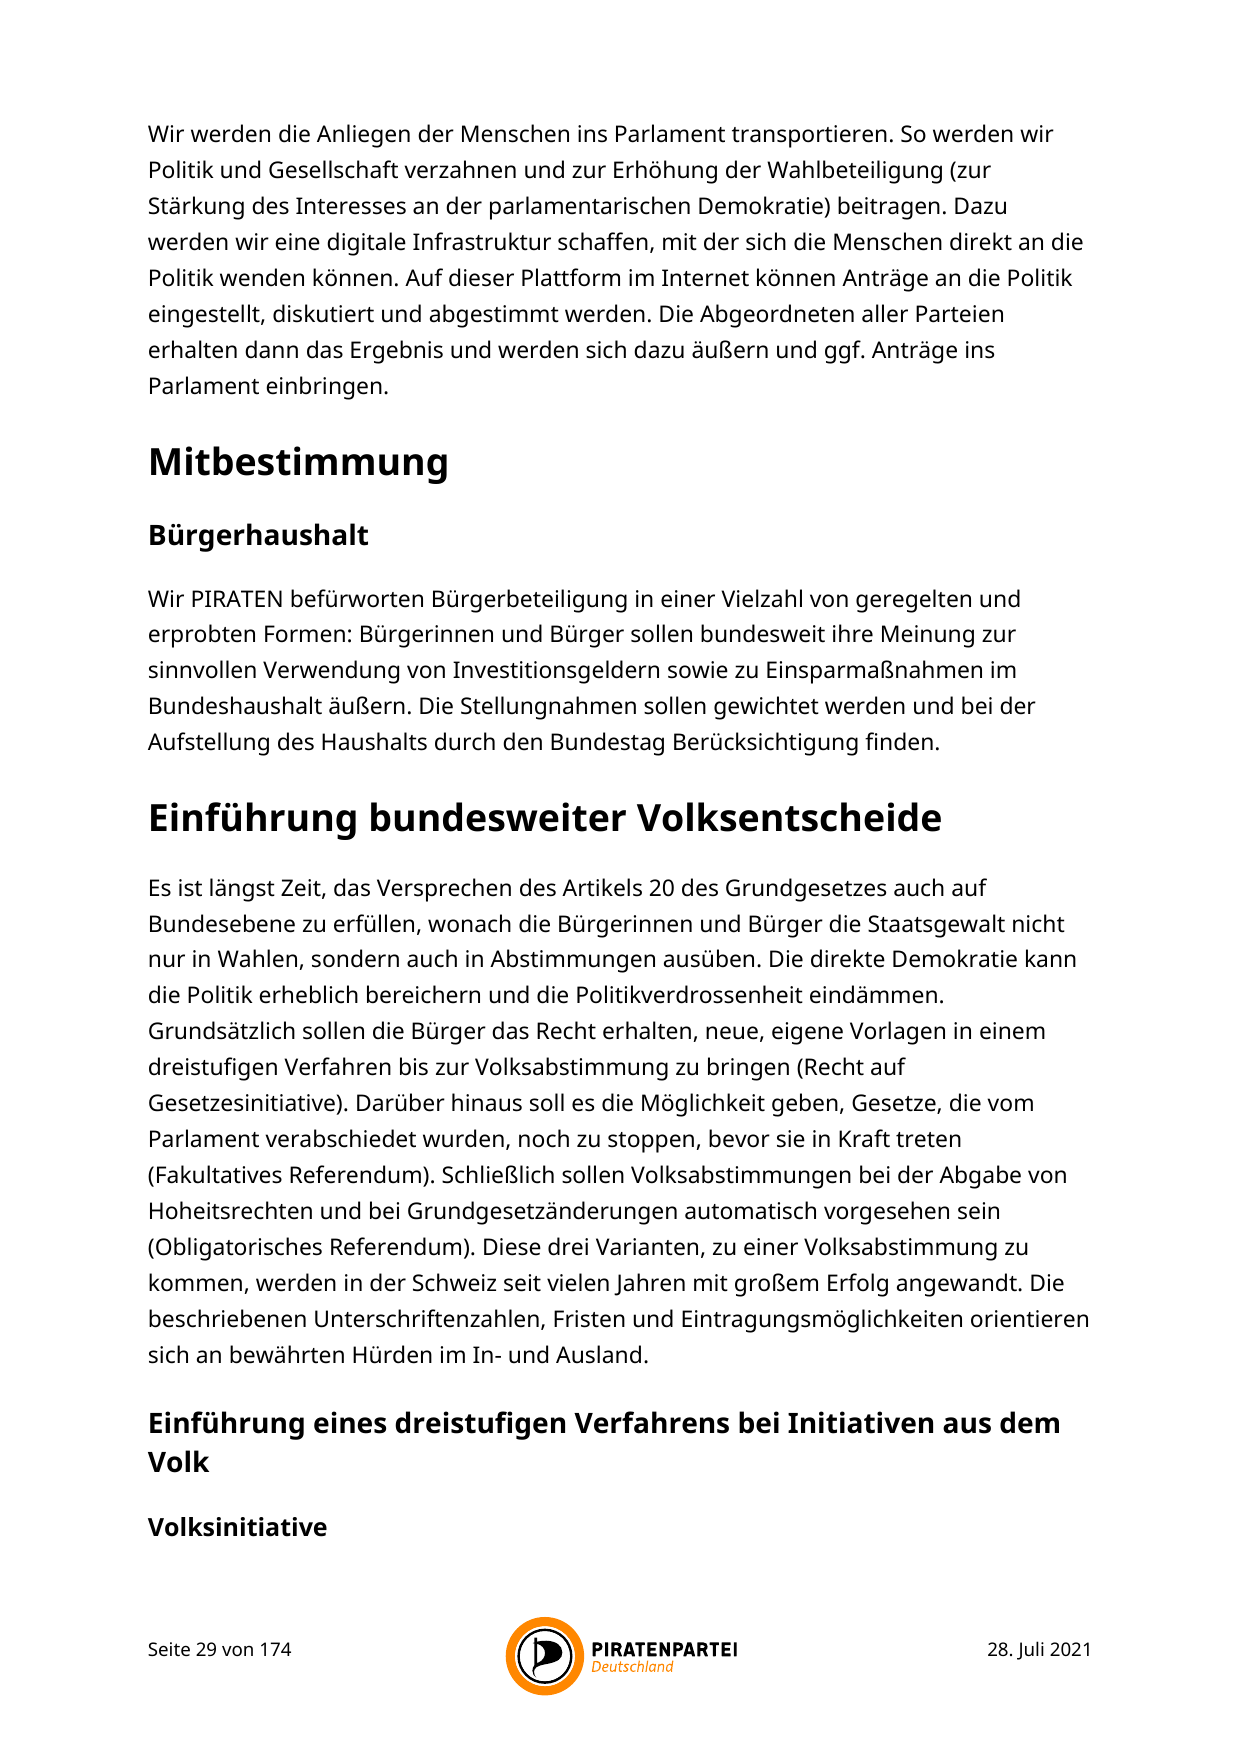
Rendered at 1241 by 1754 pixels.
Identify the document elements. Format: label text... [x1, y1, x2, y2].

subtitle Einführung bundesweiter Volksentscheide [148, 791, 1093, 842]
text Wir PIRATEN befürworten Bürgerbeteiligung in einer Vielzahl von geregelten und erprobten Formen: Bürgerinnen und Bürger sollen bundesweit ihre Meinung zur sinnvollen Verwendung von Investitionsgeldern sowie zu Einsparmaßnahmen im Bundeshaushalt äußern. Die Stellungnahmen sollen gewichtet werden und bei der Aufstellung des Haushalts durch den Bundestag Berücksichtigung finden. [148, 582, 1093, 757]
subtitle Mitbestimmung [148, 435, 1093, 486]
subtitle Bürgerhaushalt [148, 515, 1093, 553]
text Wir werden die Anliegen der Menschen ins Parlament transportieren. So werden wir Politik und Gesellschaft verzahnen und zur Erhöhung der Wahlbeteiligung (zur Stärkung des Interesses an der parlamentarischen Demokratie) beitragen. Dazu werden wir eine digitale Infrastruktur schaffen, mit der sich die Menschen direkt an die Politik wenden können. Auf dieser Plattform im Internet können Anträge an die Politik eingestellt, diskutiert und abgestimmt werden. Die Abgeordneten aller Parteien erhalten dann das Ergebnis und werden sich dazu äußern und ggf. Anträge ins Parlament einbringen. [148, 118, 1093, 401]
subtitle Volksinitiative [148, 1510, 1093, 1544]
text Es ist längst Zeit, das Versprechen des Artikels 20 des Grundgesetzes auch auf Bundesebene zu erfüllen, wonach die Bürgerinnen und Bürger die Staatsgewalt nicht nur in Wahlen, sondern auch in Abstimmungen ausüben. Die direkte Demokratie kann die Politik erheblich bereichern und die Politikverdrossenheit eindämmen. Grundsätzlich sollen die Bürger das Recht erhalten, neue, eigene Vorlagen in einem dreistufigen Verfahren bis zur Volksabstimmung zu bringen (Recht auf Gesetzesinitiative). Darüber hinaus soll es die Möglichkeit geben, Gesetze, die vom Parlament verabschiedet wurden, noch zu stoppen, bevor sie in Kraft treten (Fakultatives Referendum). Schließlich sollen Volksabstimmungen bei der Abgabe von Hoheitsrechten und bei Grundgesetzänderungen automatisch vorgesehen sein (Obligatorisches Referendum). Diese drei Varianten, zu einer Volksabstimmung zu kommen, werden in der Schweiz seit vielen Jahren mit großem Erfolg angewandt. Die beschriebenen Unterschriftenzahlen, Fristen und Eintragungsmöglichkeiten orientieren sich an bewährten Hürden im In- und Ausland. [148, 872, 1093, 1370]
subtitle Einführung eines dreistufigen Verfahrens bei Initiativen aus dem Volk [148, 1404, 1093, 1481]
